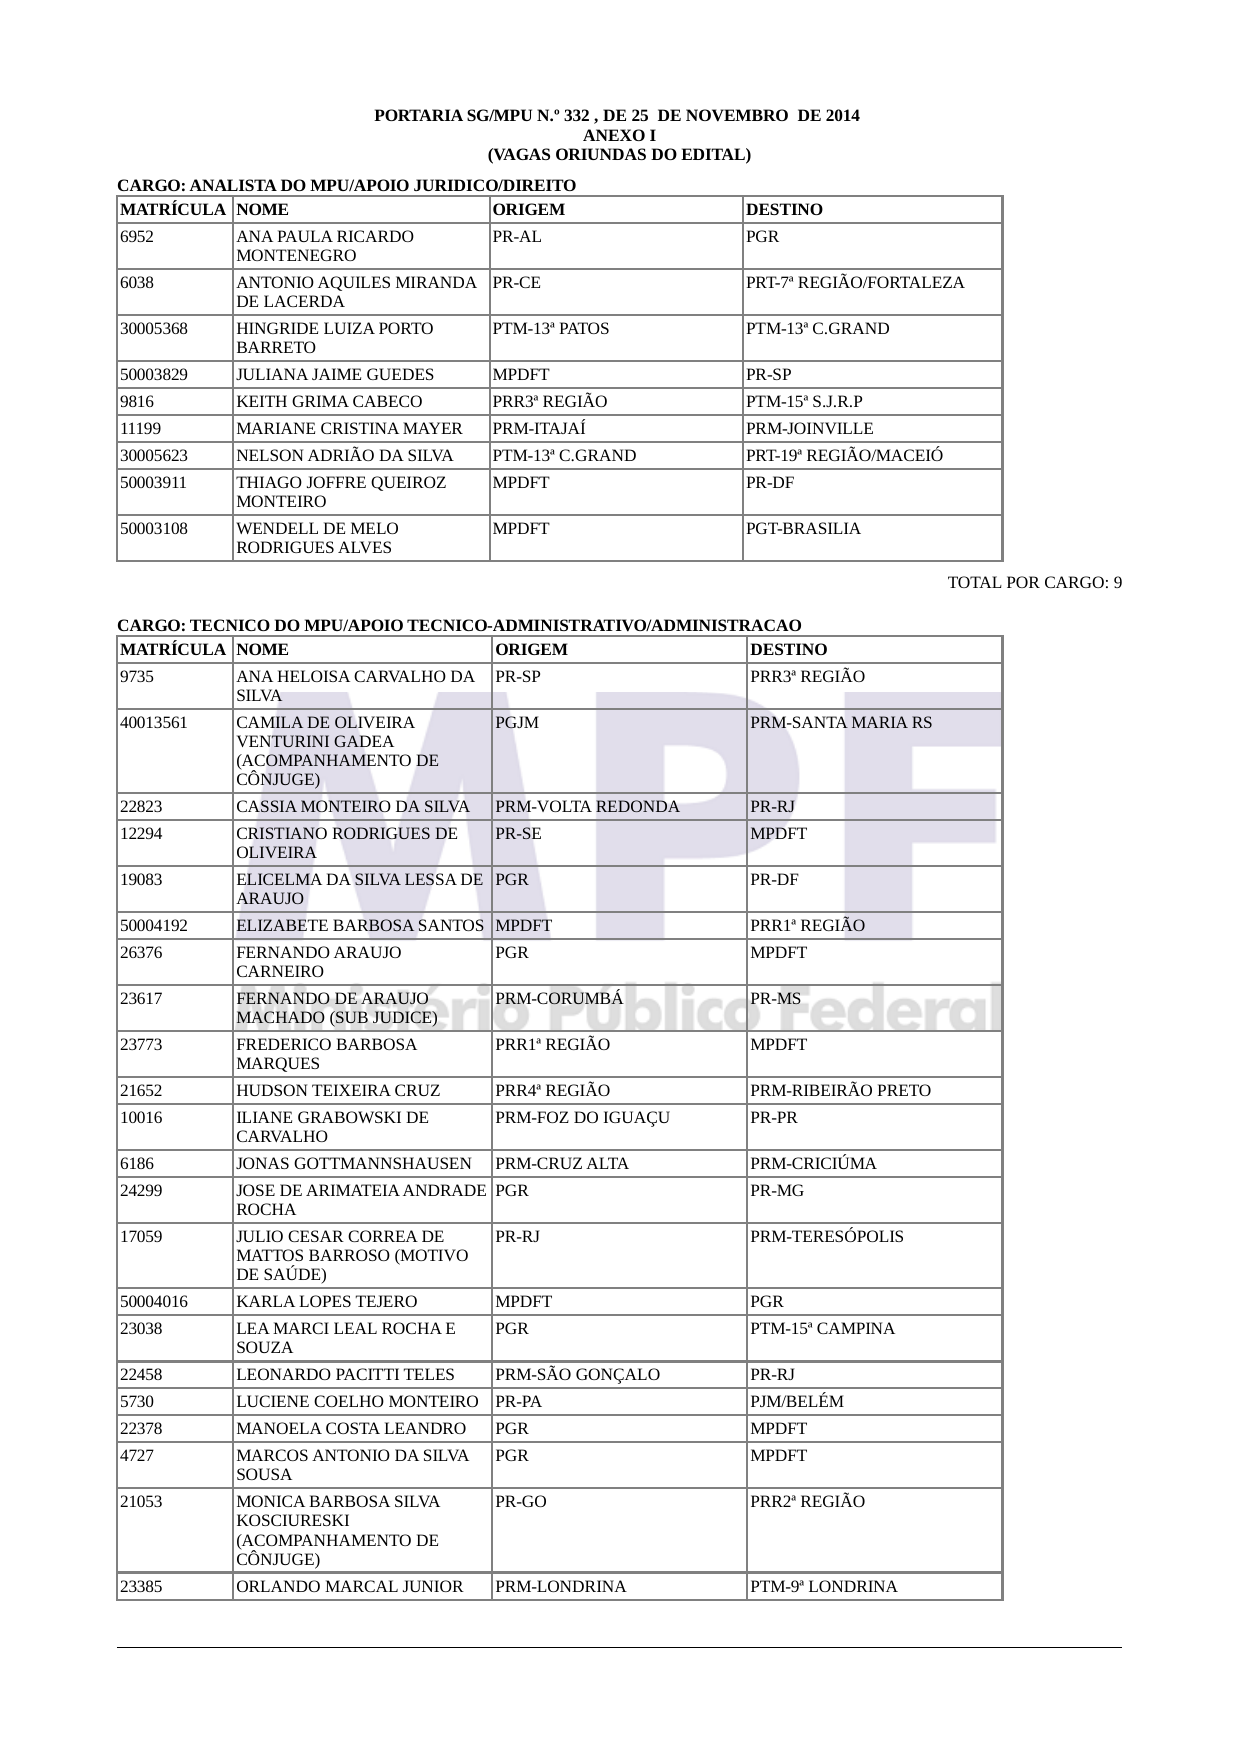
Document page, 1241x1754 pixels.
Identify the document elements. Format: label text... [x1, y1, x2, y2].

table_cell 40013561 [118, 710, 232, 792]
table_cell FERNANDO ARAUJO CARNEIRO [234, 940, 491, 984]
table_cell MPDFT [748, 1443, 1001, 1487]
table_header ORIGEM [493, 637, 746, 662]
table_cell 21652 [118, 1078, 232, 1103]
table_cell PR-SP [493, 664, 746, 708]
text ANEXO I [117, 125, 1122, 144]
table_cell 12294 [118, 821, 232, 865]
table_cell MPDFT [491, 470, 742, 514]
table_cell PTM-13ª PATOS [491, 316, 742, 360]
table_cell PGR [493, 1316, 746, 1360]
table_cell 9816 [118, 389, 232, 414]
table_cell PR-MG [748, 1178, 1001, 1222]
table_cell CASSIA MONTEIRO DA SILVA [234, 794, 491, 819]
table_cell 19083 [118, 867, 232, 911]
text (VAGAS ORIUNDAS DO EDITAL) [117, 144, 1122, 163]
table_cell FERNANDO DE ARAUJO MACHADO (SUB JUDICE) [234, 986, 491, 1030]
table_cell PR-AL [491, 224, 742, 268]
table_cell MPDFT [748, 940, 1001, 984]
table_cell 26376 [118, 940, 232, 984]
table_cell PRM-CORUMBÁ [493, 986, 746, 1030]
table_cell PRM-SÃO GONÇALO [493, 1363, 746, 1387]
table_cell 23617 [118, 986, 232, 1030]
table_cell FREDERICO BARBOSA MARQUES [234, 1032, 491, 1076]
table_header ORIGEM [491, 197, 742, 222]
table_cell PGR [493, 1443, 746, 1487]
table_cell MARCOS ANTONIO DA SILVA SOUSA [234, 1443, 491, 1487]
table_cell PGR [748, 1289, 1001, 1314]
table_header MATRÍCULA [118, 637, 232, 662]
table_cell 50003911 [118, 470, 232, 514]
table_cell MPDFT [493, 1289, 746, 1314]
table_cell 50003108 [118, 516, 232, 560]
table_cell 30005368 [118, 316, 232, 360]
table_cell PR-CE [491, 270, 742, 314]
table_cell 11199 [118, 416, 232, 441]
table_cell PTM-13ª C.GRAND [744, 316, 1001, 360]
table_cell LUCIENE COELHO MONTEIRO [234, 1389, 491, 1414]
table_cell PRM-VOLTA REDONDA [493, 794, 746, 819]
table_cell PRM-TERESÓPOLIS [748, 1224, 1001, 1287]
table_cell 6038 [118, 270, 232, 314]
table_cell 22378 [118, 1416, 232, 1441]
table_cell PR-RJ [748, 794, 1001, 819]
text CARGO: TECNICO DO MPU/APOIO TECNICO-ADMINISTRATIVO/ADMINISTRACAO [117, 616, 1122, 635]
table_cell PR-MS [748, 986, 1001, 1030]
table_cell 4727 [118, 1443, 232, 1487]
table_cell 30005623 [118, 443, 232, 468]
table_cell PTM-9ª LONDRINA [748, 1574, 1001, 1598]
table_header MATRÍCULA [118, 197, 232, 222]
table_cell PTM-13ª C.GRAND [491, 443, 742, 468]
table_cell ELICELMA DA SILVA LESSA DE ARAUJO [234, 867, 491, 911]
table_cell 5730 [118, 1389, 232, 1414]
table_cell PGR [493, 940, 746, 984]
table_header DESTINO [748, 637, 1001, 662]
table_cell PRR1ª REGIÃO [748, 913, 1001, 938]
table_cell PTM-15ª S.J.R.P [744, 389, 1001, 414]
table_cell ANA HELOISA CARVALHO DA SILVA [234, 664, 491, 708]
table_cell 24299 [118, 1178, 232, 1222]
table_cell MPDFT [748, 1416, 1001, 1441]
table_cell MANOELA COSTA LEANDRO [234, 1416, 491, 1441]
table_cell PGJM [493, 710, 746, 792]
table_cell ELIZABETE BARBOSA SANTOS [234, 913, 491, 938]
table_cell PRM-JOINVILLE [744, 416, 1001, 441]
table_cell MPDFT [748, 1032, 1001, 1076]
table_cell ORLANDO MARCAL JUNIOR [234, 1574, 491, 1598]
table_cell PR-SP [744, 362, 1001, 387]
table_cell PRT-7ª REGIÃO/FORTALEZA [744, 270, 1001, 314]
table_cell MPDFT [493, 913, 746, 938]
table_cell NELSON ADRIÃO DA SILVA [234, 443, 489, 468]
table_header DESTINO [744, 197, 1001, 222]
table_cell LEONARDO PACITTI TELES [234, 1363, 491, 1387]
table_cell 23385 [118, 1574, 232, 1598]
table_cell 50004192 [118, 913, 232, 938]
table_cell ANTONIO AQUILES MIRANDA DE LACERDA [234, 270, 489, 314]
table_cell PTM-15ª CAMPINA [748, 1316, 1001, 1360]
table_cell PRR1ª REGIÃO [493, 1032, 746, 1076]
text CARGO: ANALISTA DO MPU/APOIO JURIDICO/DIREITO [117, 176, 1122, 195]
table_cell THIAGO JOFFRE QUEIROZ MONTEIRO [234, 470, 489, 514]
table_cell 22823 [118, 794, 232, 819]
table_cell CAMILA DE OLIVEIRA VENTURINI GADEA (ACOMPANHAMENTO DE CÔNJUGE) [234, 710, 491, 792]
table_cell 10016 [118, 1105, 232, 1149]
table_cell PRR4ª REGIÃO [493, 1078, 746, 1103]
text PORTARIA SG/MPU N.º 332 , DE 25 DE NOVEMBRO DE 2014 [117, 106, 1122, 125]
table_cell HUDSON TEIXEIRA CRUZ [234, 1078, 491, 1103]
table_cell MONICA BARBOSA SILVA KOSCIURESKI (ACOMPANHAMENTO DE CÔNJUGE) [234, 1489, 491, 1571]
table_cell PRT-19ª REGIÃO/MACEIÓ [744, 443, 1001, 468]
table_cell 21053 [118, 1489, 232, 1571]
table_cell HINGRIDE LUIZA PORTO BARRETO [234, 316, 489, 360]
table_cell PGR [493, 867, 746, 911]
table_cell ILIANE GRABOWSKI DE CARVALHO [234, 1105, 491, 1149]
table_cell 9735 [118, 664, 232, 708]
table_cell PR-DF [748, 867, 1001, 911]
table_cell PRM-FOZ DO IGUAÇU [493, 1105, 746, 1149]
table_cell JONAS GOTTMANNSHAUSEN [234, 1151, 491, 1176]
table_cell JOSE DE ARIMATEIA ANDRADE ROCHA [234, 1178, 491, 1222]
table_cell PGR [493, 1416, 746, 1441]
table_cell PR-RJ [493, 1224, 746, 1287]
table_cell PRM-CRUZ ALTA [493, 1151, 746, 1176]
table_header NOME [234, 197, 489, 222]
table_cell KEITH GRIMA CABECO [234, 389, 489, 414]
table_cell CRISTIANO RODRIGUES DE OLIVEIRA [234, 821, 491, 865]
table_cell PR-GO [493, 1489, 746, 1571]
table_header NOME [234, 637, 491, 662]
table_cell KARLA LOPES TEJERO [234, 1289, 491, 1314]
table_cell PGT-BRASILIA [744, 516, 1001, 560]
table_cell LEA MARCI LEAL ROCHA E SOUZA [234, 1316, 491, 1360]
table_cell PJM/BELÉM [748, 1389, 1001, 1414]
table_cell 17059 [118, 1224, 232, 1287]
table_cell 23038 [118, 1316, 232, 1360]
table_cell 6186 [118, 1151, 232, 1176]
table_cell MARIANE CRISTINA MAYER [234, 416, 489, 441]
table_cell PRM-CRICIÚMA [748, 1151, 1001, 1176]
table_cell PRR2ª REGIÃO [748, 1489, 1001, 1571]
table_cell PR-DF [744, 470, 1001, 514]
table_cell WENDELL DE MELO RODRIGUES ALVES [234, 516, 489, 560]
text TOTAL POR CARGO: 9 [117, 573, 1122, 592]
table_cell JULIANA JAIME GUEDES [234, 362, 489, 387]
table_cell 50003829 [118, 362, 232, 387]
table_cell PGR [744, 224, 1001, 268]
table_cell PR-SE [493, 821, 746, 865]
table_cell MPDFT [748, 821, 1001, 865]
table_cell PR-PA [493, 1389, 746, 1414]
table_cell PR-PR [748, 1105, 1001, 1149]
table_cell PRM-SANTA MARIA RS [748, 710, 1001, 792]
table_cell ANA PAULA RICARDO MONTENEGRO [234, 224, 489, 268]
table_cell MPDFT [491, 516, 742, 560]
table_cell 6952 [118, 224, 232, 268]
table_cell PRM-LONDRINA [493, 1574, 746, 1598]
table_cell 22458 [118, 1363, 232, 1387]
table_cell 50004016 [118, 1289, 232, 1314]
table_cell PRM-RIBEIRÃO PRETO [748, 1078, 1001, 1103]
table_cell MPDFT [491, 362, 742, 387]
table_cell PRM-ITAJAÍ [491, 416, 742, 441]
table_cell PRR3ª REGIÃO [491, 389, 742, 414]
table_cell PR-RJ [748, 1363, 1001, 1387]
table_cell PGR [493, 1178, 746, 1222]
table_cell PRR3ª REGIÃO [748, 664, 1001, 708]
table_cell 23773 [118, 1032, 232, 1076]
table_cell JULIO CESAR CORREA DE MATTOS BARROSO (MOTIVO DE SAÚDE) [234, 1224, 491, 1287]
